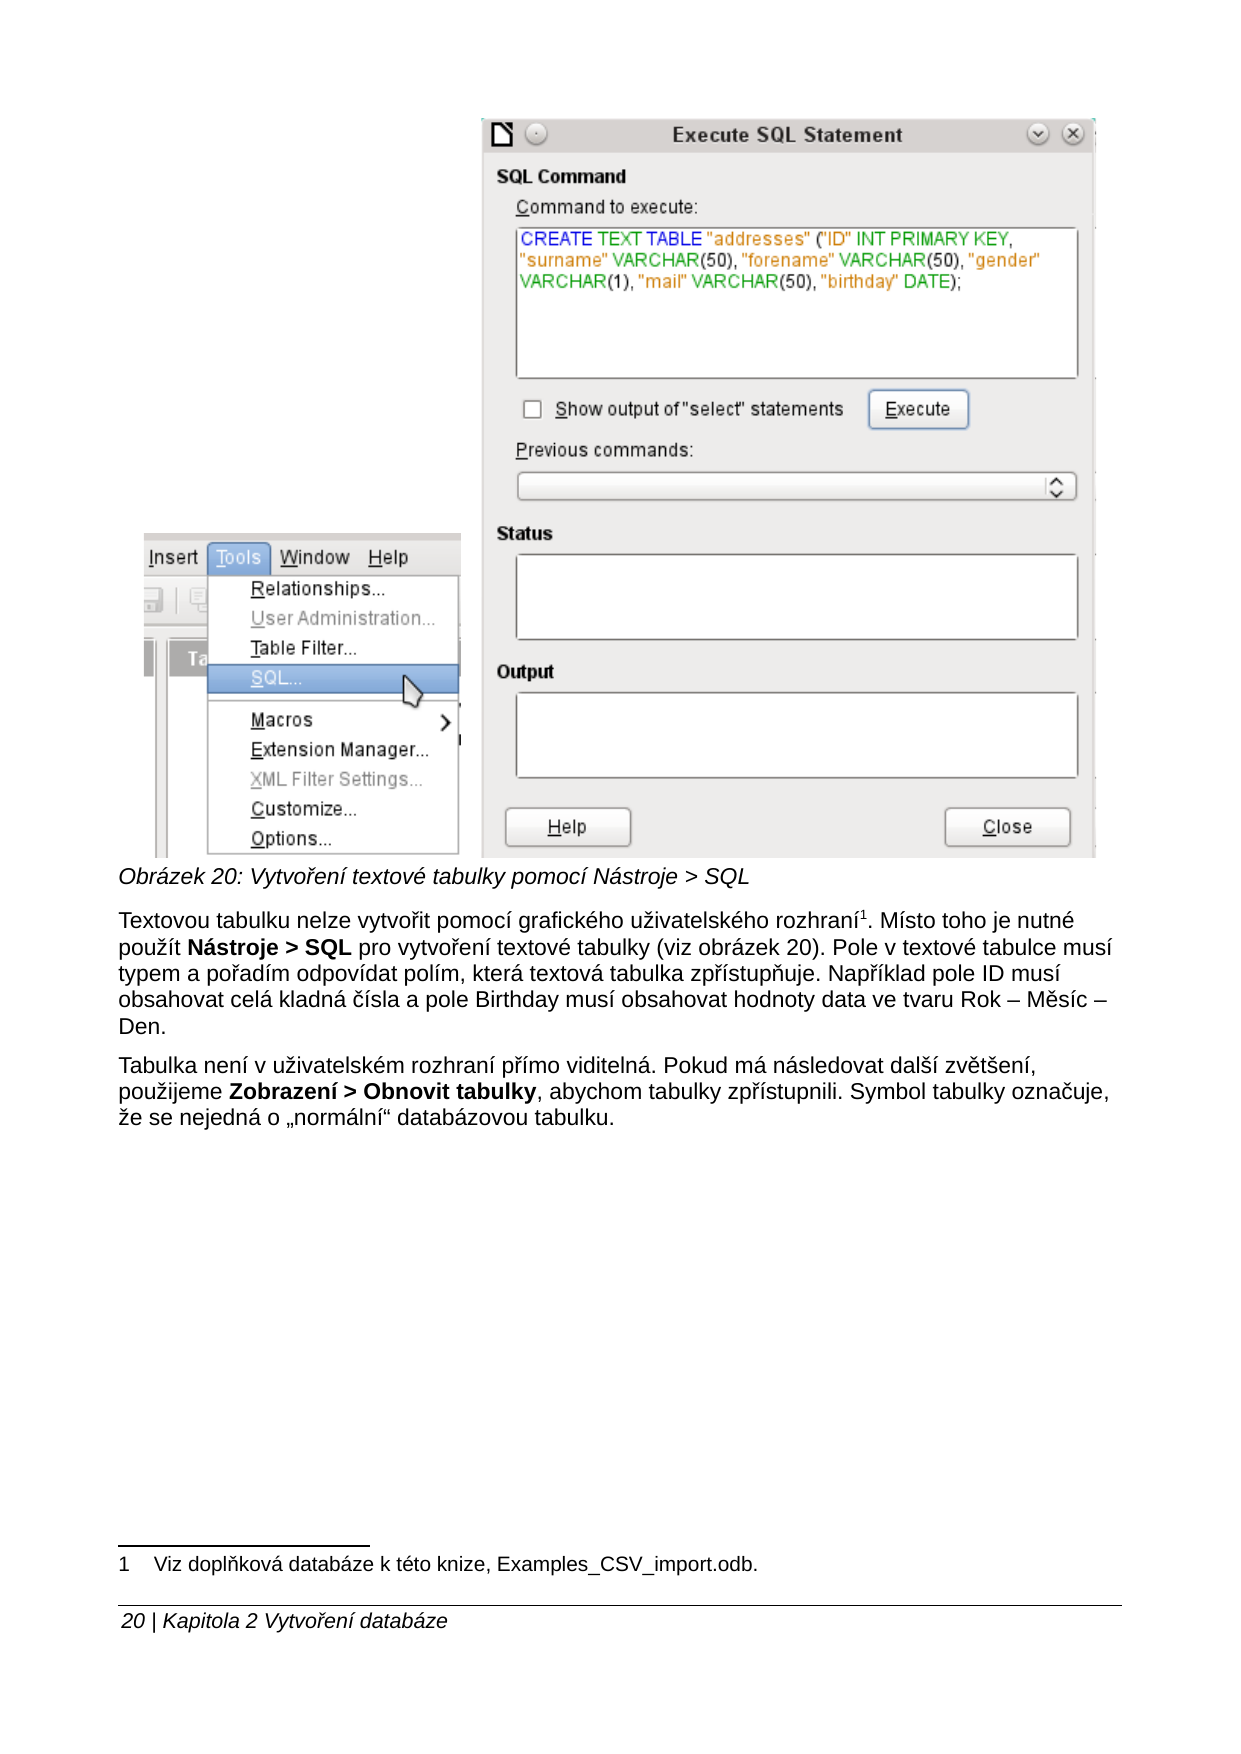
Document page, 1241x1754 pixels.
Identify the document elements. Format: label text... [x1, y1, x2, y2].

text Obrázek 20: Vytvoření textové tabulky pomocí Nástroje > SQL [118, 863, 1122, 889]
text Tabulka není v uživatelském rozhraní přímo viditelná. Pokud má následovat další zvětšení, použijeme Zobrazení > Obnovit tabulky, abychom tabulky zpřístupnili. Symbol tabulky označuje, že se nejedná o „normální“ databázovou tabulku. [118, 1052, 1122, 1131]
picture [143, 533, 461, 858]
text Textovou tabulku nelze vytvořit pomocí grafického uživatelského rozhraní. Místo toho je nutné použít Nástroje > SQL pro vytvoření textové tabulky (viz obrázek 20). Pole v textové tabulce musí typem a pořadím odpovídat polím, která textová tabulka zpřístupňuje. Například pole ID musí obsahovat celá kladná čísla a pole Birthday musí obsahovat hodnoty data ve tvaru Rok – Měsíc – Den. [118, 907, 1122, 1039]
text Viz doplňková databáze k této knize, Examples_CSV_import.odb. [118, 1552, 1122, 1576]
picture [481, 118, 1097, 858]
